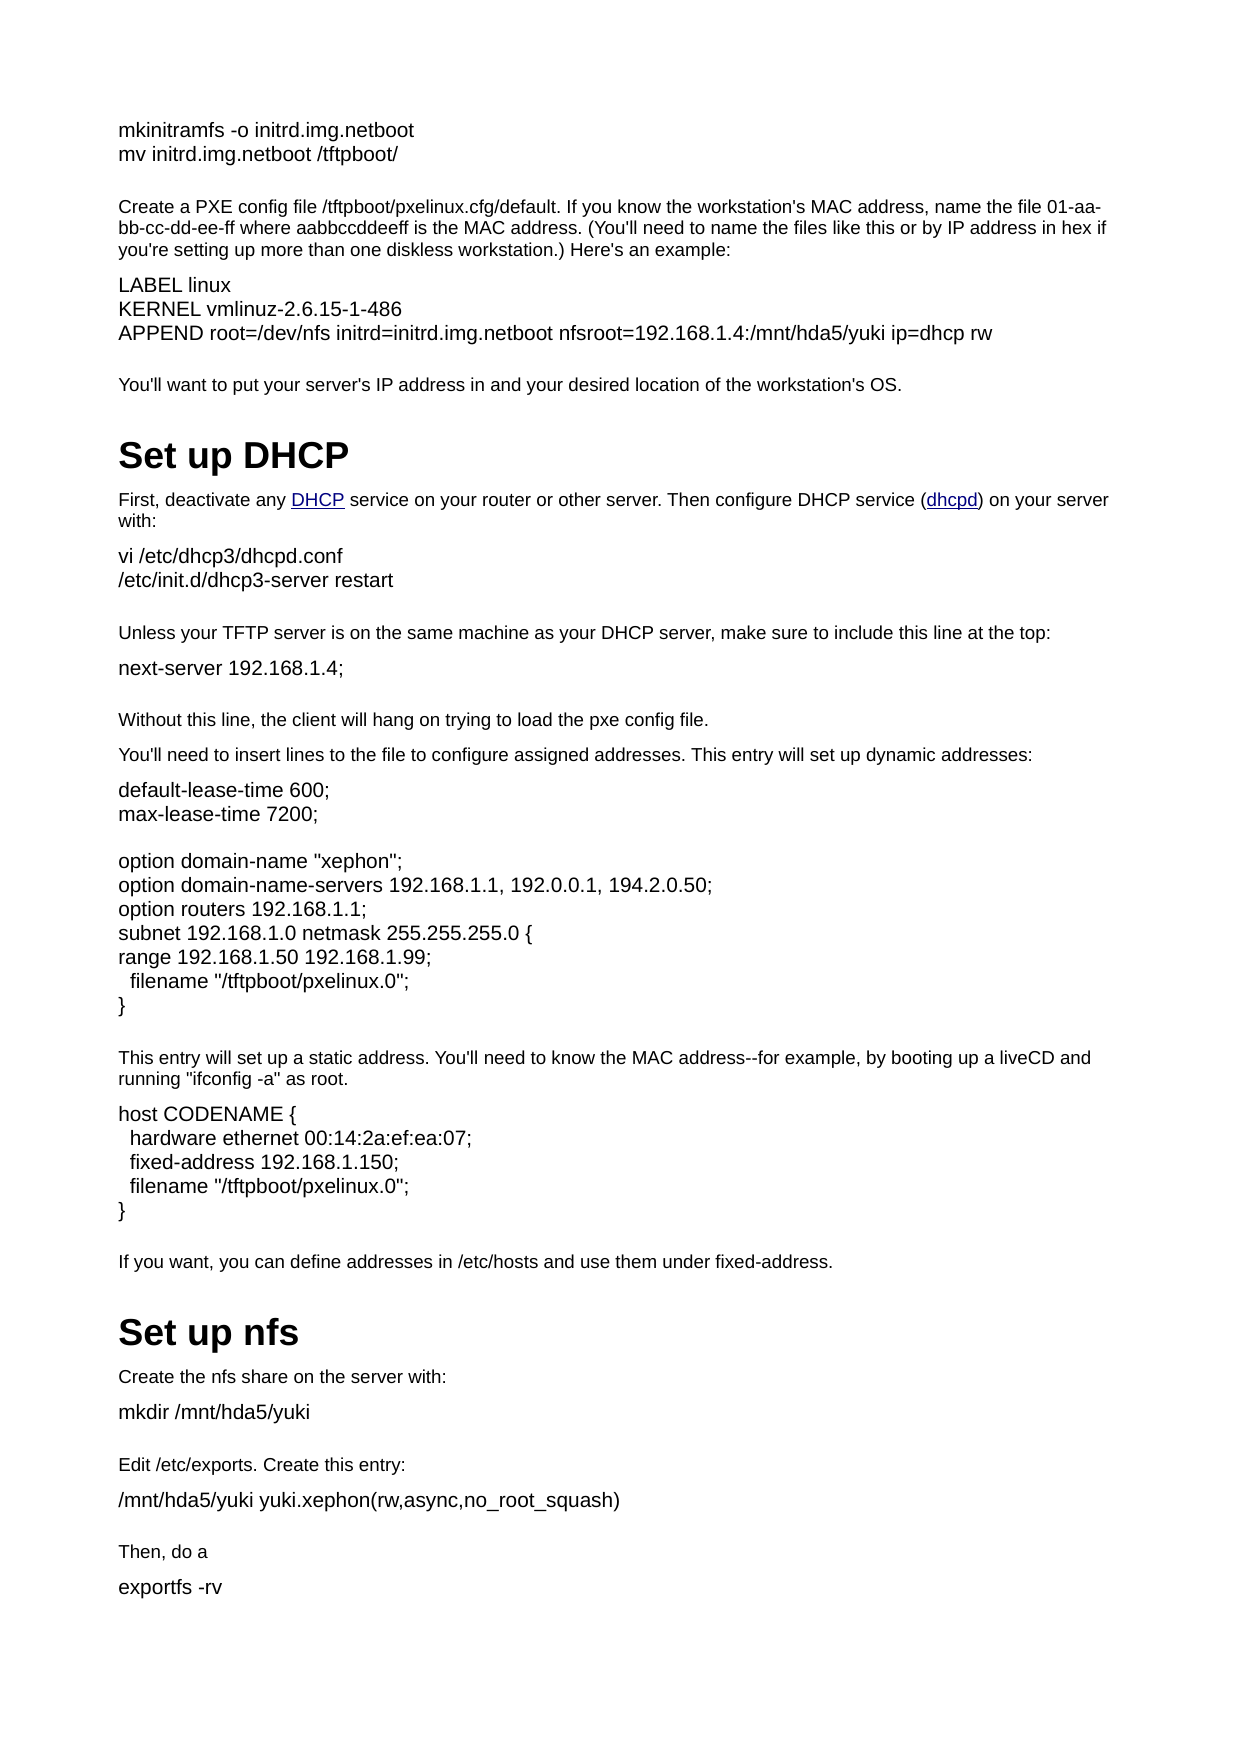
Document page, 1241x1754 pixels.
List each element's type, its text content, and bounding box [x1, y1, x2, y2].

text First, deactivate any DHCP service on your router or other server. Then configure DHCP service (dhcpd) on your server with: [118, 489, 1122, 532]
text vi /etc/dhcp3/dhcpd.conf [118, 544, 1122, 568]
text This entry will set up a static address. You'll need to know the MAC address--for example, by booting up a liveCD and running "ifconfig -a" as root. [118, 1046, 1122, 1089]
text option domain-name-servers 192.168.1.1, 192.0.0.1, 194.2.0.50; [118, 873, 1122, 897]
text default-lease-time 600; [118, 777, 1122, 801]
text option domain-name "xephon"; [118, 849, 1122, 873]
text filename "/tftpboot/pxelinux.0"; [118, 969, 1122, 993]
text } [118, 1198, 1122, 1222]
text subnet 192.168.1.0 netmask 255.255.255.0 { [118, 921, 1122, 945]
text exportfs -rv [118, 1575, 1122, 1599]
subtitle Set up DHCP [118, 433, 1122, 476]
text Without this line, the client will hang on trying to load the pxe config file. [118, 709, 1122, 731]
text LABEL linux [118, 273, 1122, 297]
text KERNEL vmlinuz-2.6.15-1-486 [118, 297, 1122, 321]
text Edit /etc/exports. Create this entry: [118, 1453, 1122, 1475]
text max-lease-time 7200; [118, 801, 1122, 825]
text Create the nfs share on the server with: [118, 1366, 1122, 1388]
text If you want, you can define addresses in /etc/hosts and use them under fixed-address. [118, 1251, 1122, 1273]
text range 192.168.1.50 192.168.1.99; [118, 945, 1122, 969]
text You'll want to put your server's IP address in and your desired location of the workstation's OS. [118, 374, 1122, 396]
subtitle Set up nfs [118, 1310, 1122, 1353]
text filename "/tftpboot/pxelinux.0"; [118, 1174, 1122, 1198]
text fixed-address 192.168.1.150; [118, 1150, 1122, 1174]
text next-server 192.168.1.4; [118, 656, 1122, 680]
text hardware ethernet 00:14:2a:ef:ea:07; [118, 1126, 1122, 1150]
text host CODENAME { [118, 1102, 1122, 1126]
text /etc/init.d/dhcp3-server restart [118, 568, 1122, 592]
text /mnt/hda5/yuki yuki.xephon(rw,async,no_root_squash) [118, 1488, 1122, 1512]
text mkinitramfs -o initrd.img.netboot [118, 118, 1122, 142]
text mv initrd.img.netboot /tftpboot/ [118, 142, 1122, 166]
text APPEND root=/dev/nfs initrd=initrd.img.netboot nfsroot=192.168.1.4:/mnt/hda5/yuki ip=dhcp rw [118, 321, 1122, 344]
text option routers 192.168.1.1; [118, 897, 1122, 921]
text mkdir /mnt/hda5/yuki [118, 1400, 1122, 1424]
text You'll need to insert lines to the file to configure assigned addresses. This entry will set up dynamic addresses: [118, 743, 1122, 765]
text } [118, 993, 1122, 1017]
text Create a PXE config file /tftpboot/pxelinux.cfg/default. If you know the workstation's MAC address, name the file 01-aa-bb-cc-dd-ee-ff where aabbccddeeff is the MAC address. (You'll need to name the files like this or by IP address in hex if you're setting up more than one diskless workstation.) Here's an example: [118, 196, 1122, 260]
text Then, do a [118, 1541, 1122, 1563]
text Unless your TFTP server is on the same machine as your DHCP server, make sure to include this line at the top: [118, 622, 1122, 643]
